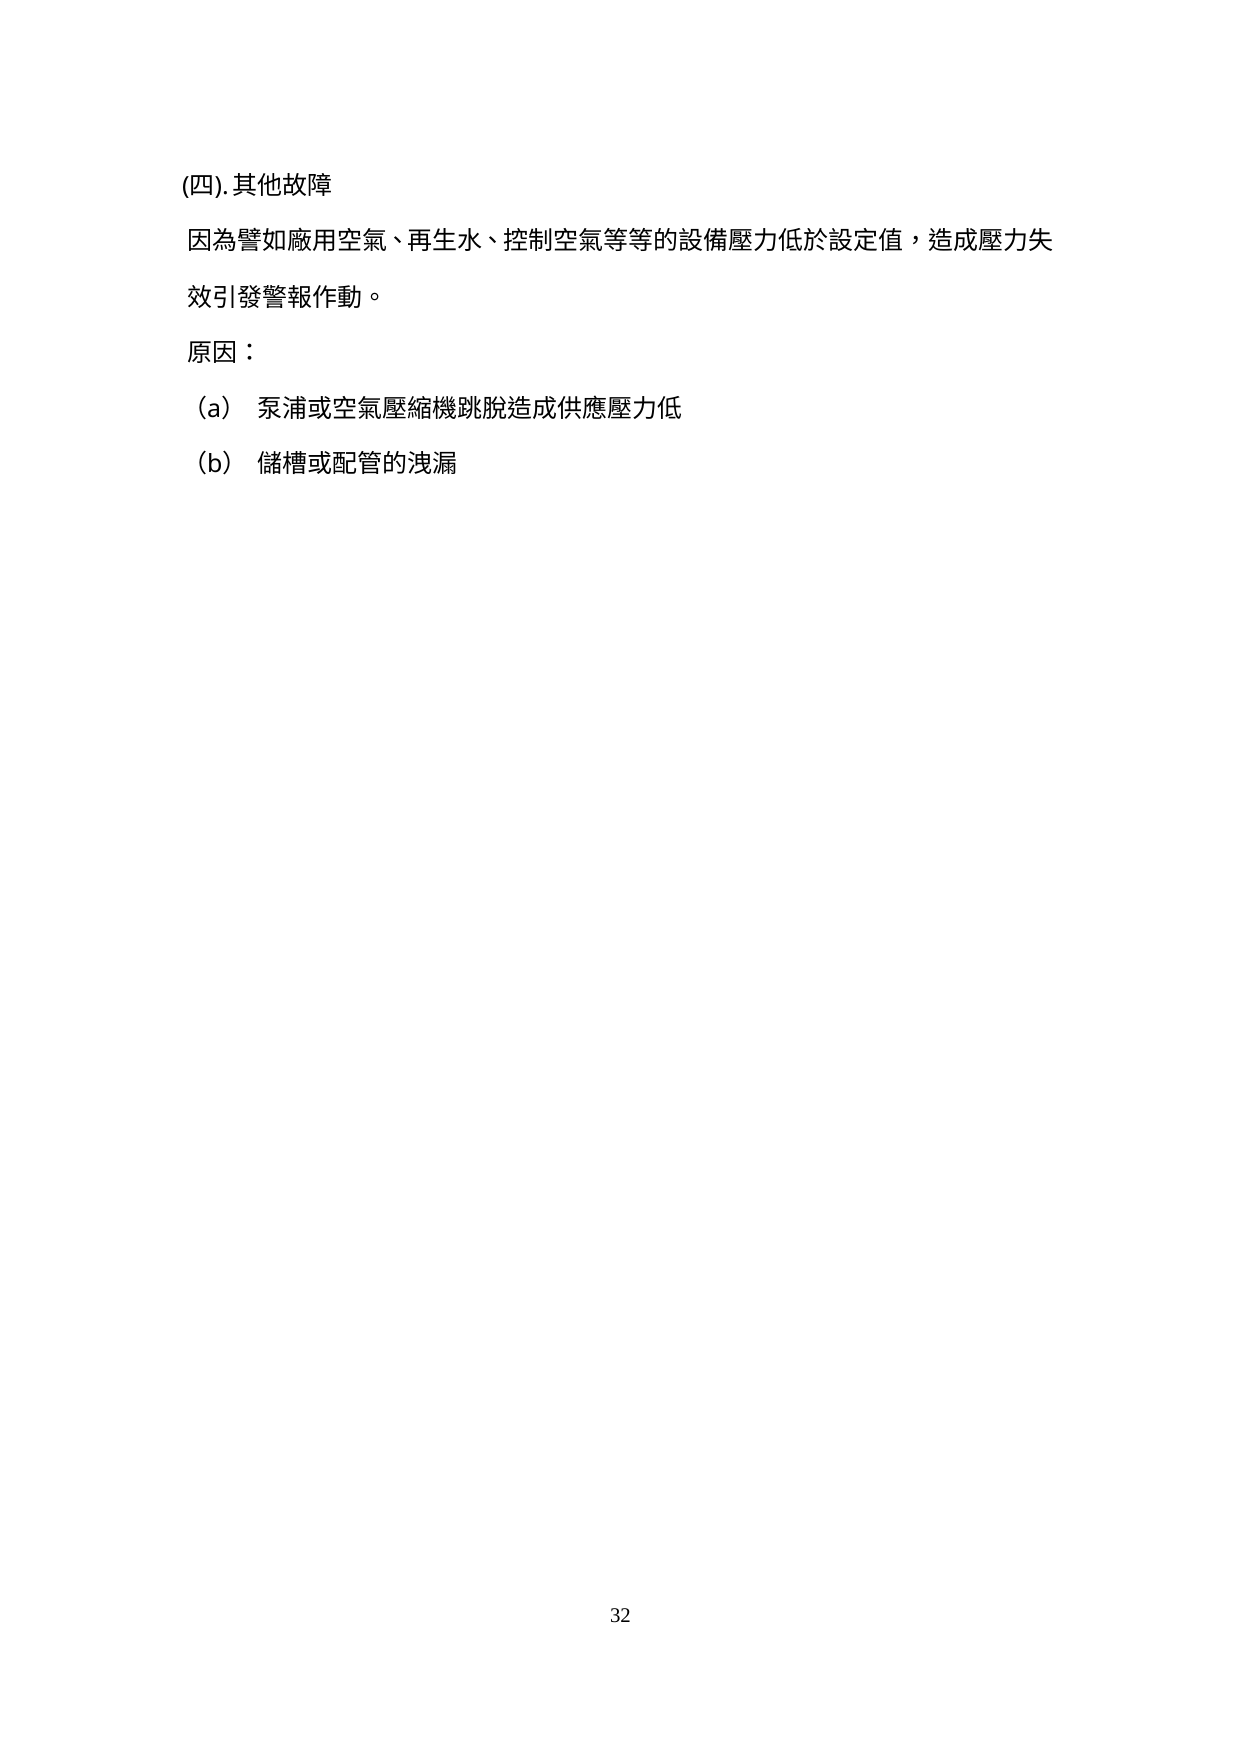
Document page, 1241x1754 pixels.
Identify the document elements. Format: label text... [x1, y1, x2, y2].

list 泵浦或空氣壓縮機跳脫造成供應壓力低 [182, 388, 1053, 425]
list 其他故障 [182, 164, 1053, 202]
list 儲槽或配管的洩漏 [182, 443, 1053, 481]
text 原因： [187, 332, 1053, 369]
text 因為譬如廠用空氣、再生水、控制空氣等等的設備壓力低於設定值，造成壓力失效引發警報作動。 [187, 220, 1053, 314]
